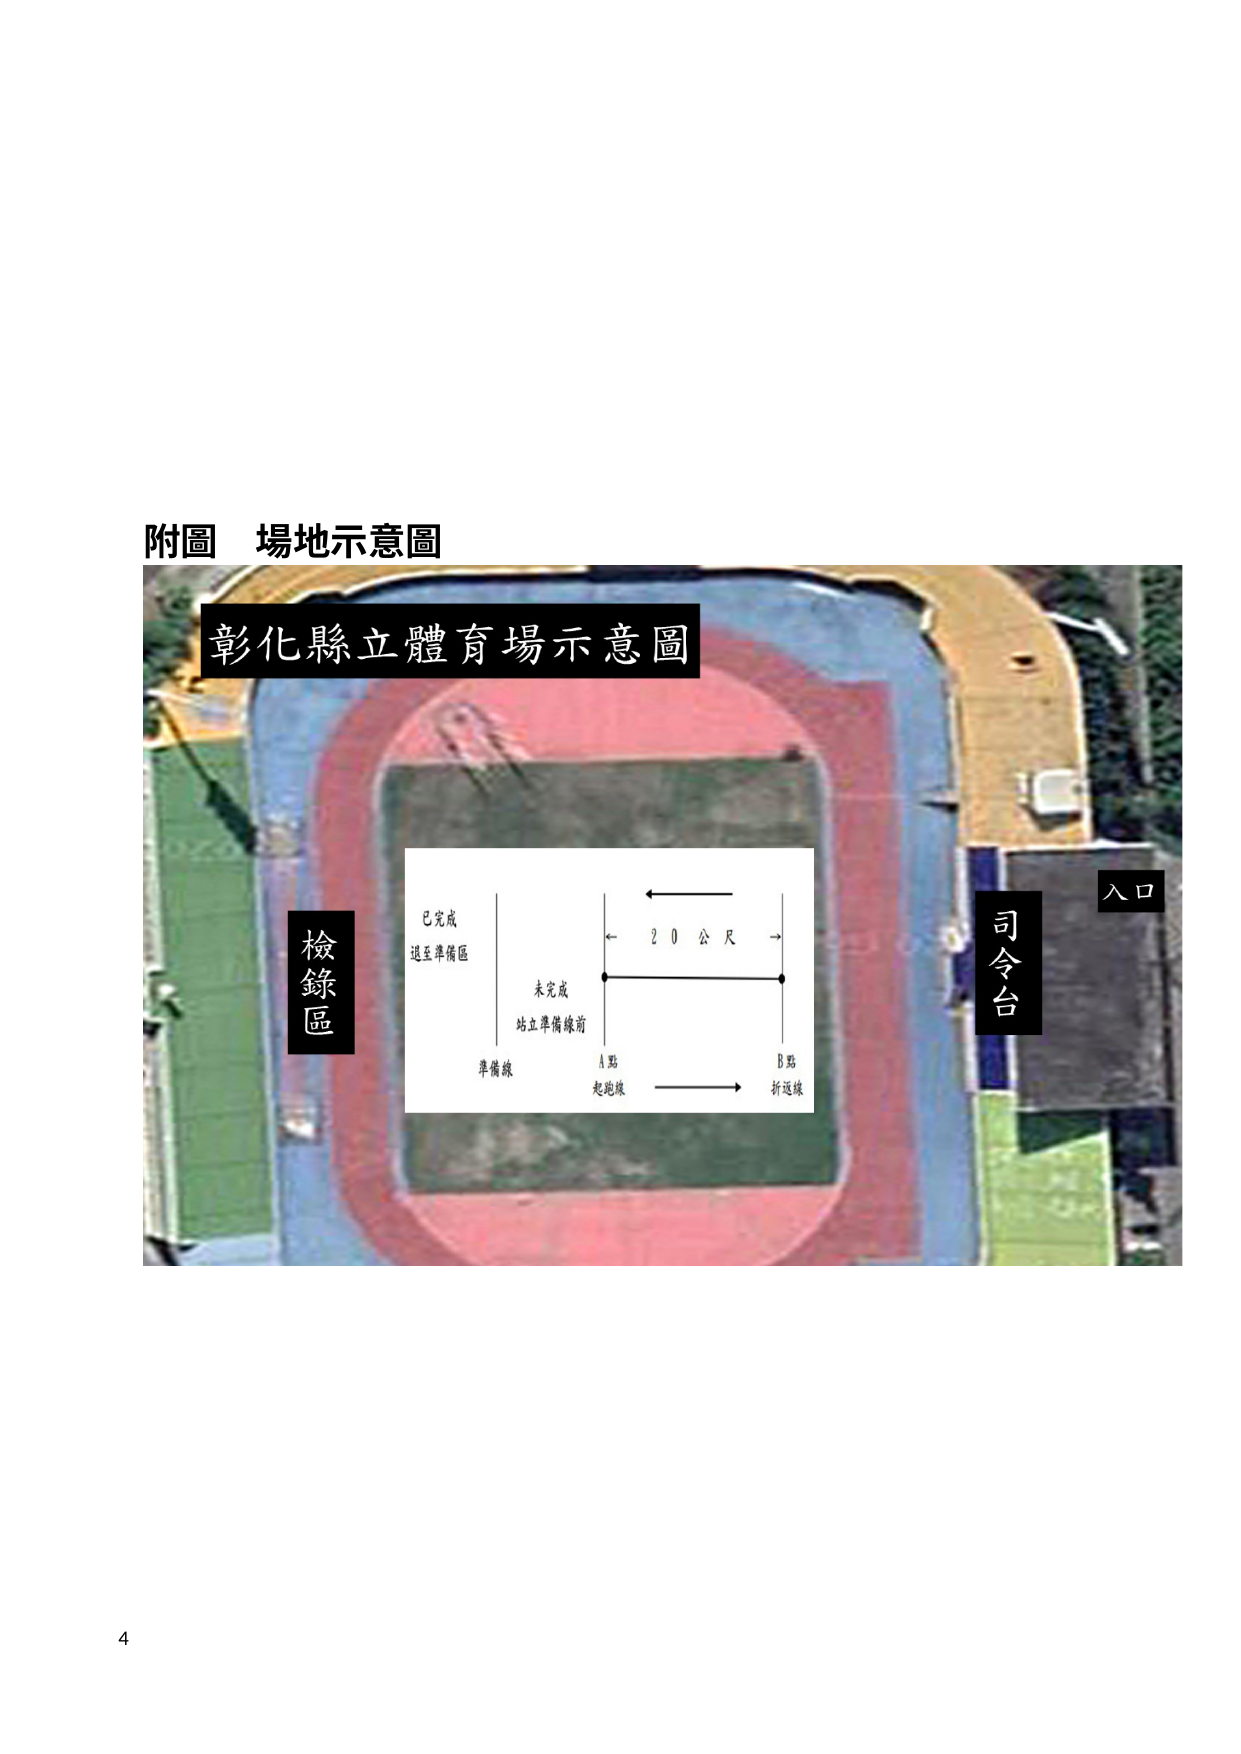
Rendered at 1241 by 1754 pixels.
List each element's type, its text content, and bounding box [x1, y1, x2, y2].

text 附圖 場地示意圖 [143, 512, 1122, 565]
